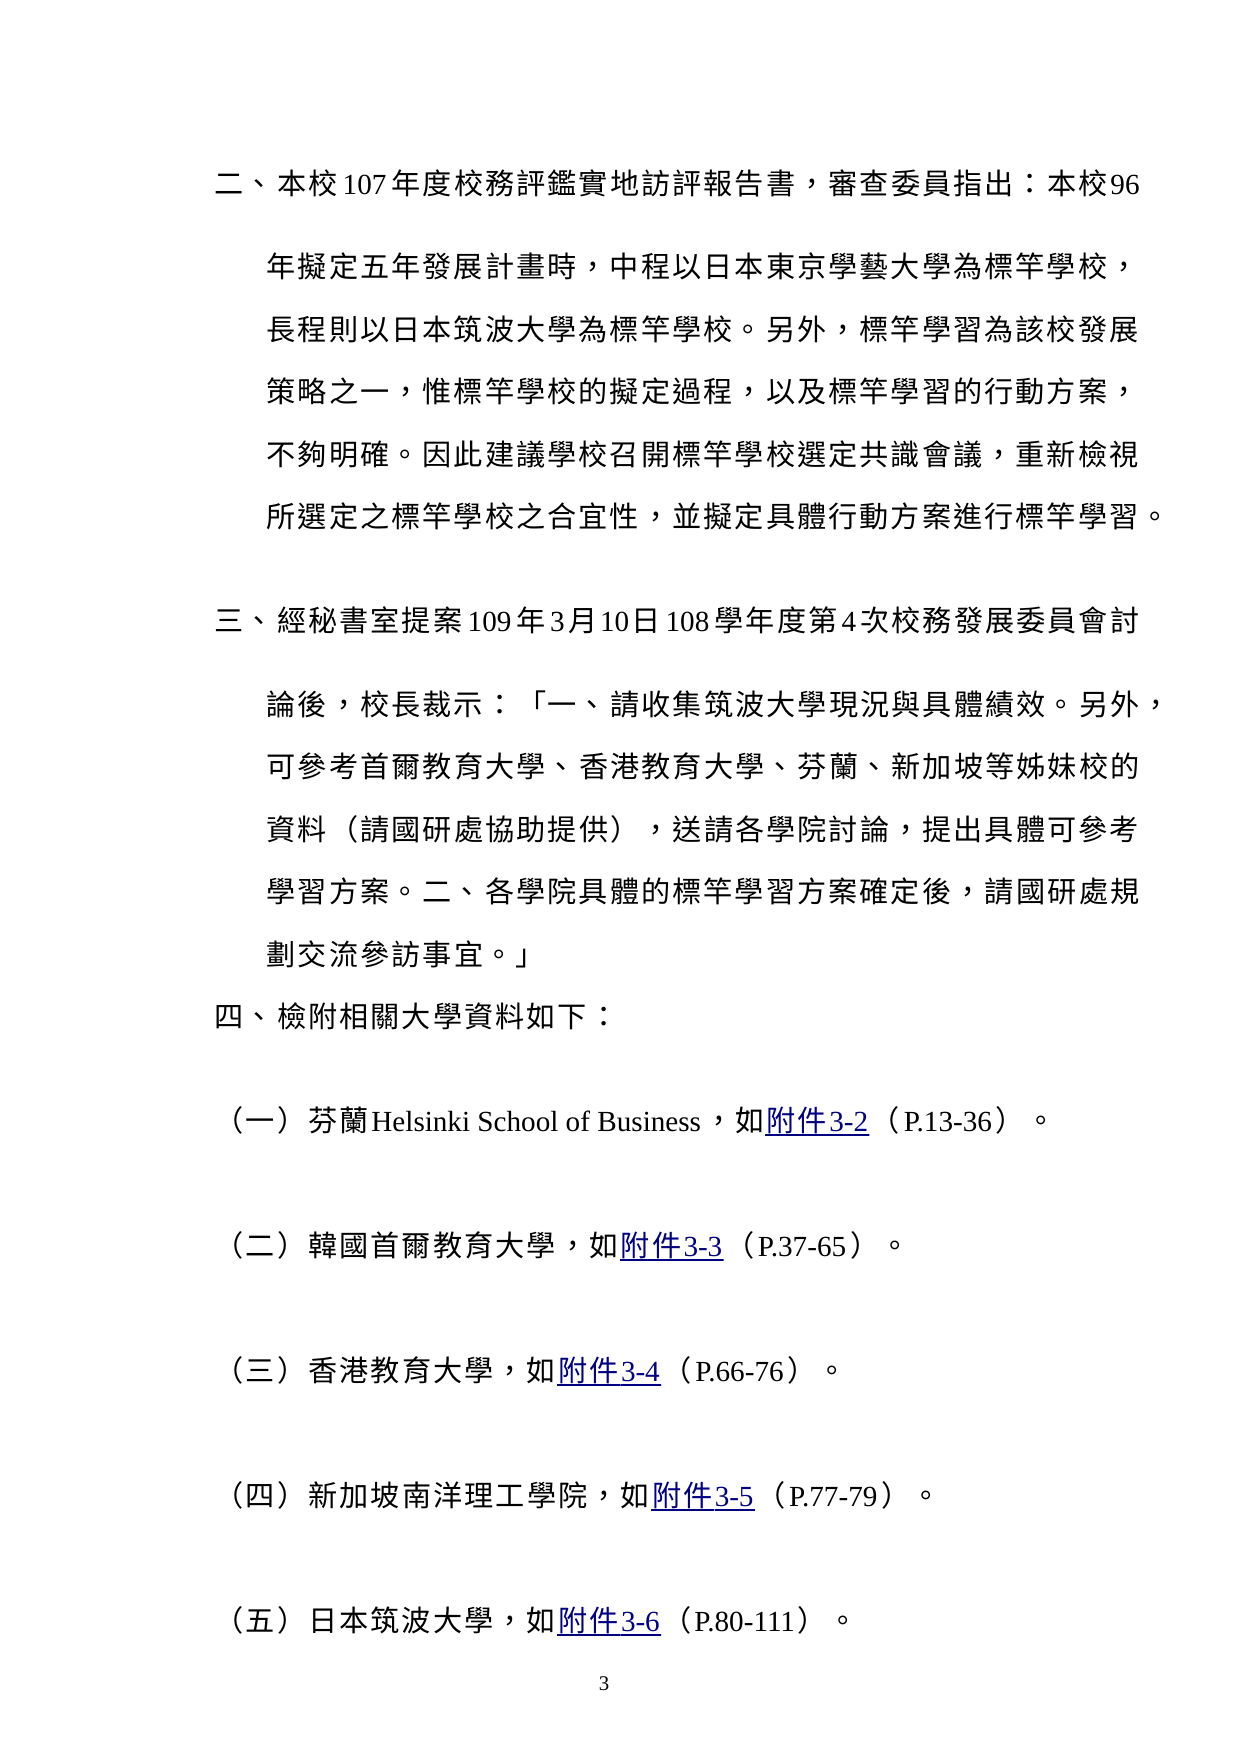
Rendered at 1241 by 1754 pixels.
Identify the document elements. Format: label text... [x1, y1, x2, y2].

text 四、檢附相關大學資料如下： [205, 973, 1151, 1036]
text 二、本校107年度校務評鑑實地訪評報告書，審查委員指出：本校96年擬定五年發展計畫時，中程以日本東京學藝大學為標竿學校，長程則以日本筑波大學為標竿學校。另外，標竿學習為該校發展策略之一，惟標竿學校的擬定過程，以及標竿學習的行動方案，不夠明確。因此建議學校召開標竿學校選定共識會議，重新檢視所選定之標竿學校之合宜性，並擬定具體行動方案進行標竿學習。 [205, 98, 1151, 536]
text （二）韓國首爾教育大學，如附件3-3（P.37-65）。 [205, 1161, 1151, 1286]
text （一）芬蘭Helsinki School of Business，如附件3-2（P.13-36）。 [205, 1036, 1151, 1161]
text （五）日本筑波大學，如附件3-6（P.80-111）。 [205, 1536, 1151, 1661]
text （四）新加坡南洋理工學院，如附件3-5（P.77-79）。 [205, 1411, 1151, 1536]
text 三、經秘書室提案109年3月10日108學年度第4次校務發展委員會討論後，校長裁示：「一、請收集筑波大學現況與具體績效。另外，可參考首爾教育大學、香港教育大學、芬蘭、新加坡等姊妹校的資料（請國研處協助提供），送請各學院討論，提出具體可參考學習方案。二、各學院具體的標竿學習方案確定後，請國研處規劃交流參訪事宜。」 [205, 536, 1151, 973]
text （三）香港教育大學，如附件3-4（P.66-76）。 [205, 1286, 1151, 1411]
